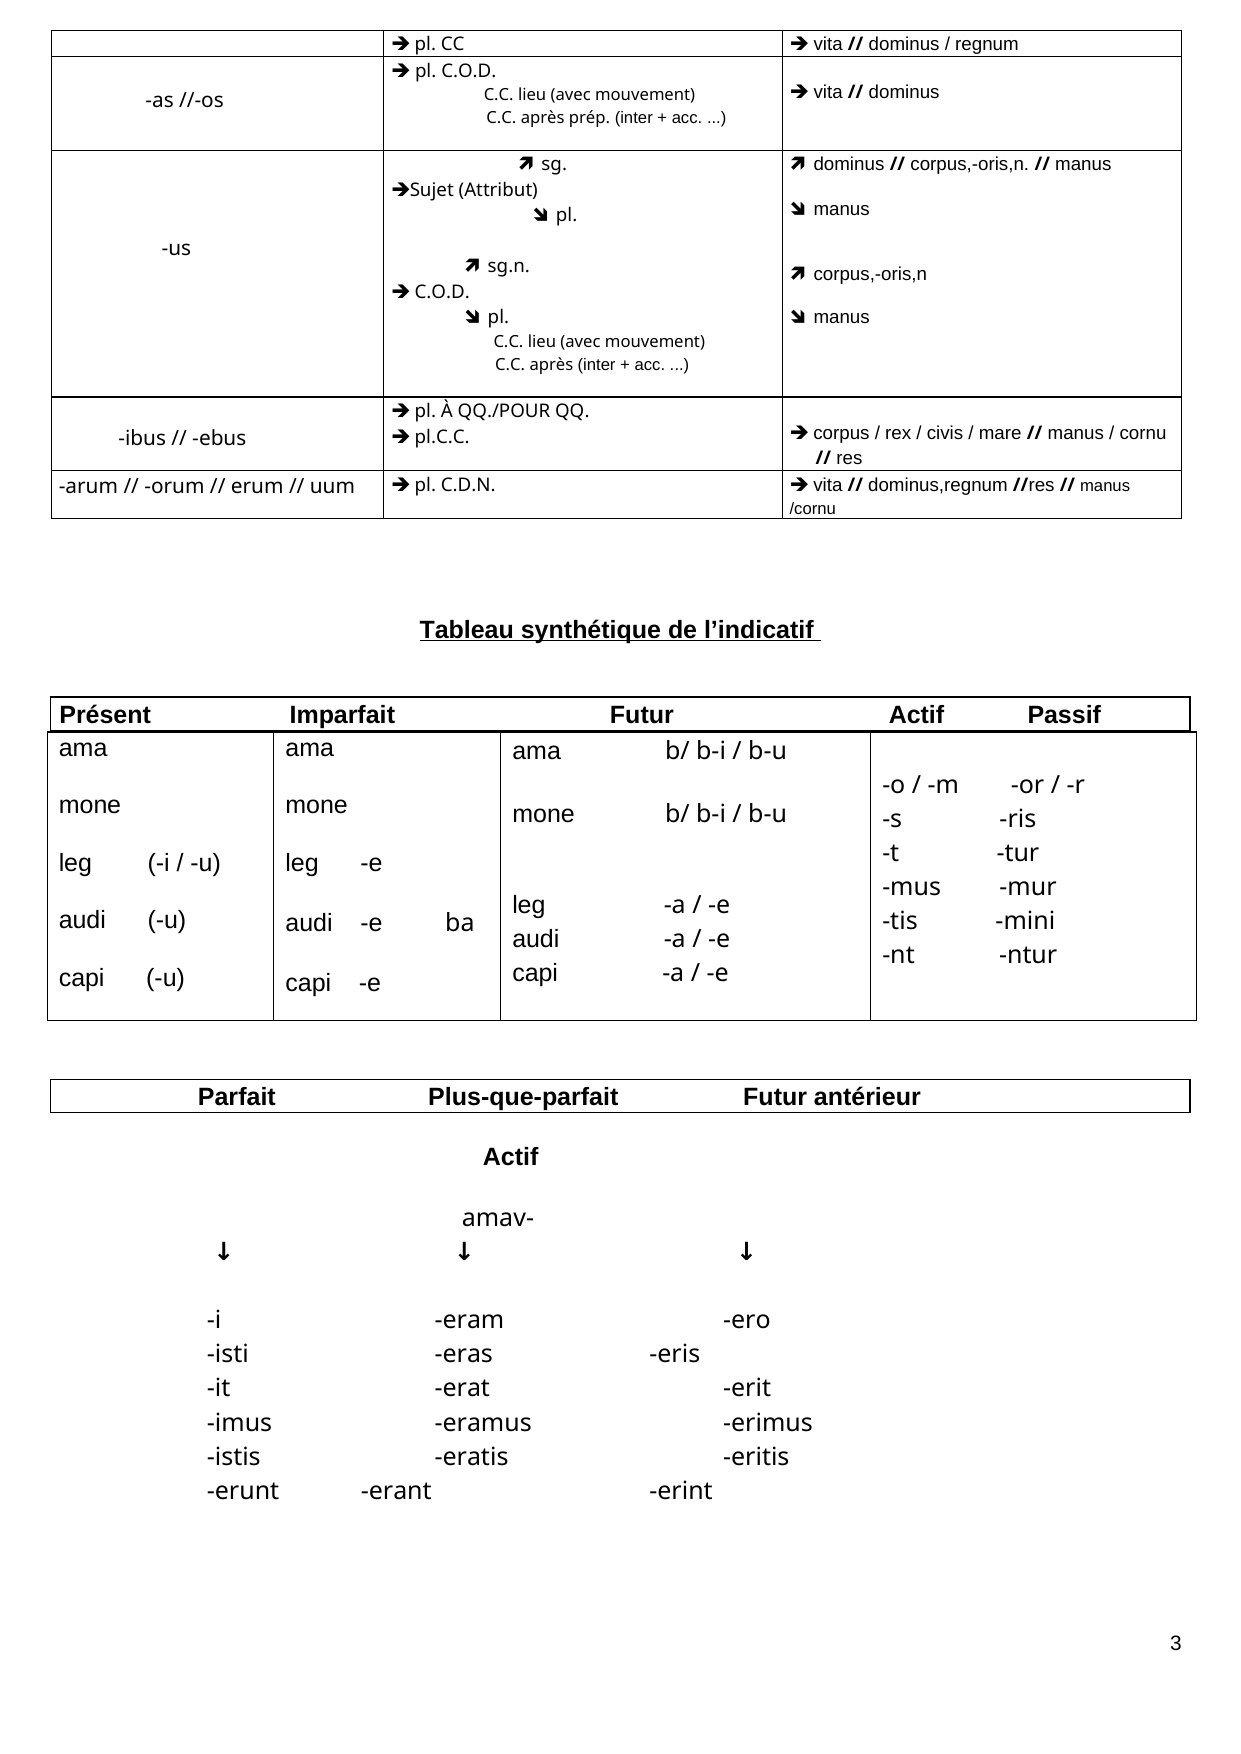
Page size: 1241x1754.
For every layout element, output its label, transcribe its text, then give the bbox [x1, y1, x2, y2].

table_cell -as //-os [52, 57, 383, 150]
table_cell  sg. Sujet (Attribut)  pl.  sg.n.  C.O.D.  pl. C.C. lieu (avec mouvement) C.C. après (inter + acc. ...) [384, 151, 782, 396]
text -isti -eras -eris [59, 1336, 1181, 1370]
table_header -o / -m -or / -r -s -ris -t -tur -mus -mur -tis -mini -nt -ntur [871, 733, 1196, 1020]
text -i -eram -ero [59, 1302, 1181, 1336]
text Tableau synthétique de l’indicatif [59, 615, 1181, 644]
text Actif [59, 1142, 1181, 1171]
text -erunt -erant -erint [59, 1472, 1181, 1506]
text -istis -eratis -eritis [59, 1438, 1181, 1472]
table_header ama b/ b-i / b-u mone b/ b-i / b-u leg -a / -e audi -a / -e capi -a / -e [501, 733, 870, 1020]
text -it -erat -erit [59, 1370, 1181, 1404]
table_cell [52, 31, 383, 56]
table_cell -us [52, 151, 383, 396]
text Parfait Plus-que-parfait Futur antérieur [51, 1080, 1189, 1112]
text ↓ ↓ ↓ [59, 1234, 1181, 1268]
table_header ama mone leg -e audi -e ba capi -e [274, 733, 500, 1020]
table_cell  pl. C.D.N. [384, 471, 782, 518]
table_cell  dominus // corpus,-oris,n. // manus  manus  corpus,-oris,n  manus [783, 151, 1181, 396]
table_cell  vita // dominus [783, 57, 1181, 150]
table_header ama mone leg (-i / -u) audi (-u) capi (-u) [48, 733, 273, 1020]
table_cell -arum // -orum // erum // uum [52, 471, 383, 518]
text Présent Imparfait Futur Actif Passif [51, 698, 1189, 730]
text -imus -eramus -erimus [59, 1404, 1181, 1438]
table_cell -ibus // -ebus [52, 398, 383, 470]
text c amav- c [59, 1200, 1181, 1234]
